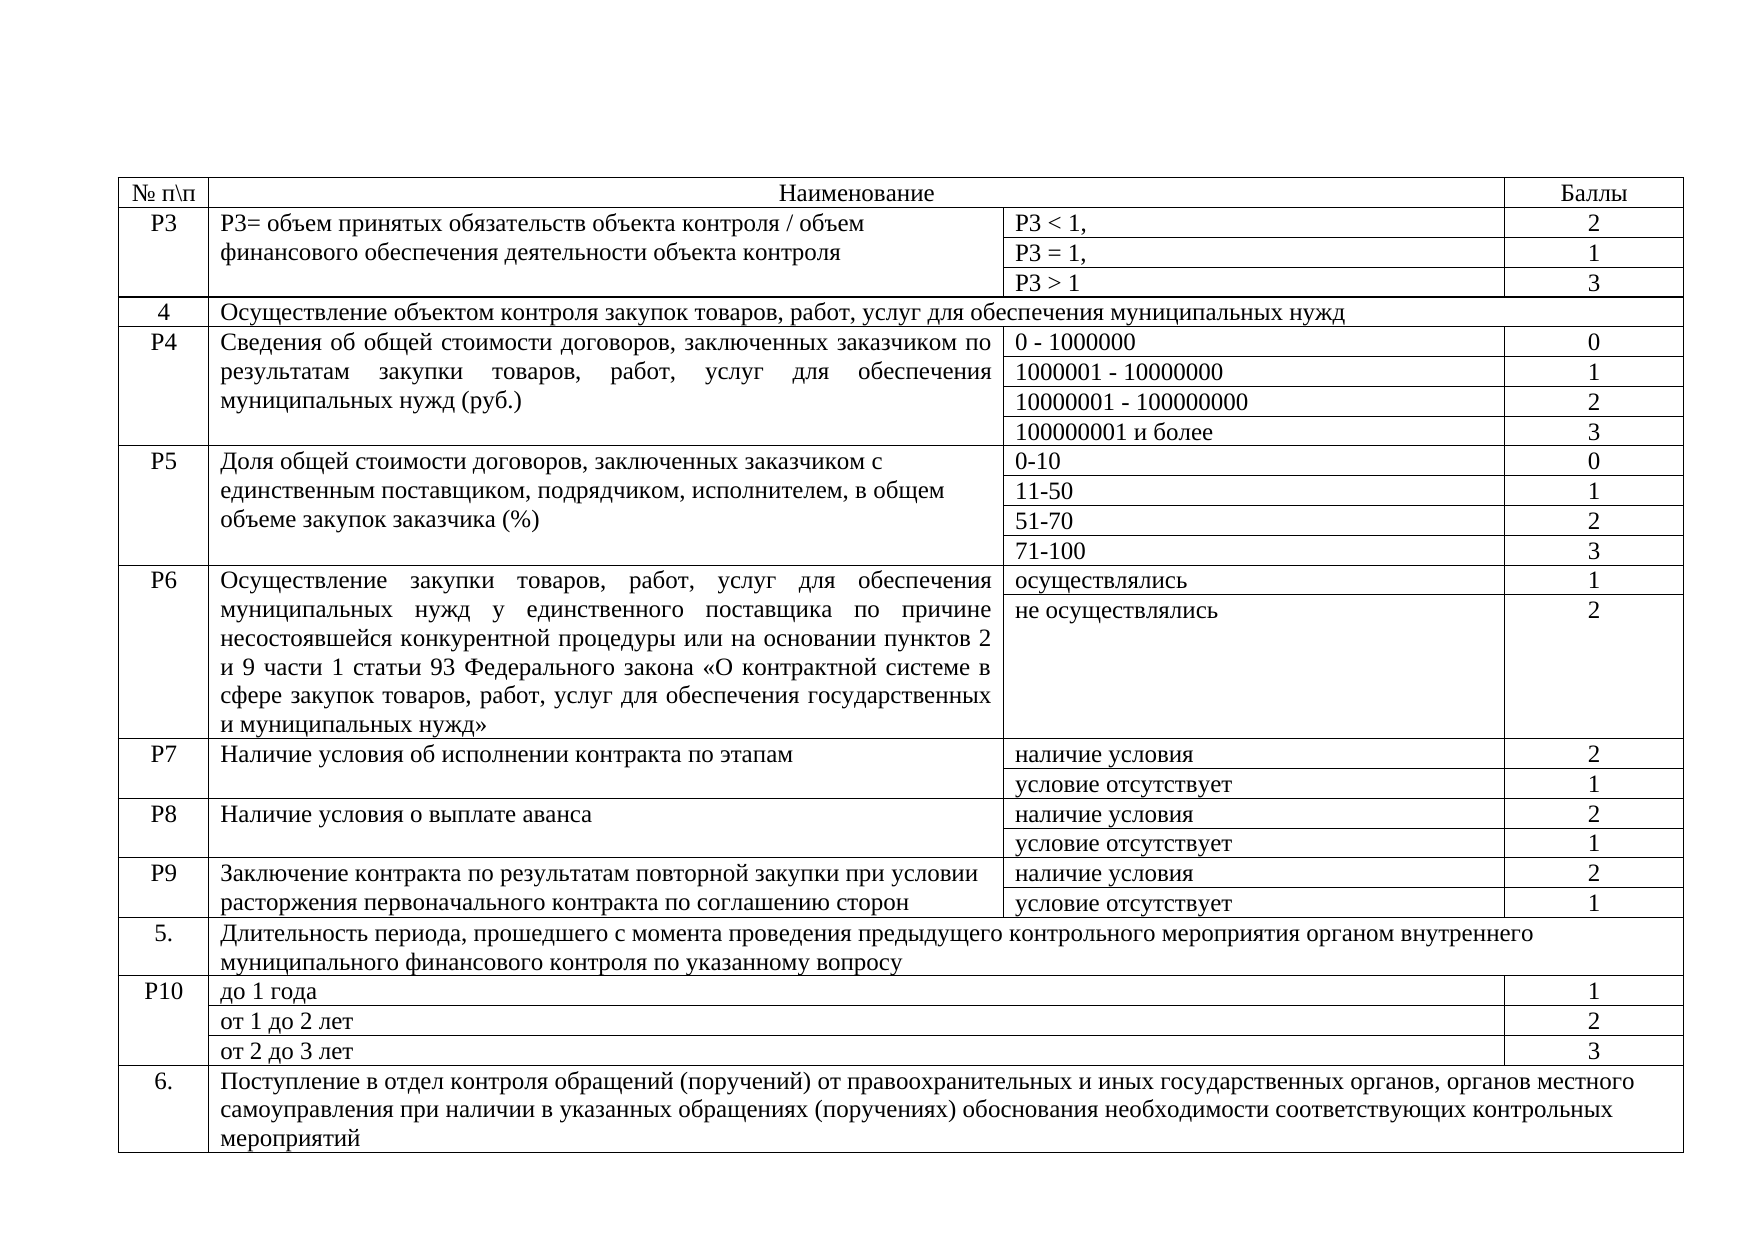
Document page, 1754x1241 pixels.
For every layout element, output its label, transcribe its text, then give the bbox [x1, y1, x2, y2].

table_cell 0 - 1000000 [1004, 327, 1504, 356]
table_cell 0-10 [1004, 446, 1504, 475]
table_cell Р4 [119, 327, 208, 445]
table_cell условие отсутствует [1004, 769, 1504, 798]
table_cell Р3 < 1, [1004, 208, 1504, 237]
table_header Баллы [1505, 178, 1683, 207]
table_cell наличие условия [1004, 858, 1504, 887]
table_header № п\п [119, 178, 208, 207]
table_cell Сведения об общей стоимости договоров, заключенных заказчиком по результатам закупки товаров, работ, услуг для обеспечения муниципальных нужд (руб.) [209, 327, 1003, 445]
table_cell Осуществление объектом контроля закупок товаров, работ, услуг для обеспечения муниципальных нужд [209, 298, 1683, 326]
table_cell 1 [1505, 829, 1683, 857]
table_cell 2 [1505, 387, 1683, 416]
table_cell Р3 > 1 [1004, 268, 1504, 296]
table_cell 3 [1505, 417, 1683, 445]
table_cell Р9 [119, 858, 208, 917]
table_cell Осуществление закупки товаров, работ, услуг для обеспечения муниципальных нужд у единственного поставщика по причине несостоявшейся конкурентной процедуры или на основании пунктов 2 и 9 части 1 статьи 93 Федерального закона «О контрактной системе в сфере закупок товаров, работ, услуг для обеспечения государственных и муниципальных нужд» [209, 566, 1003, 738]
table_cell Длительность периода, прошедшего с момента проведения предыдущего контрольного мероприятия органом внутреннего муниципального финансового контроля по указанному вопросу [209, 918, 1683, 975]
table_cell до 1 года [209, 976, 1504, 1005]
table_cell наличие условия [1004, 799, 1504, 827]
table_cell 10000001 - 100000000 [1004, 387, 1504, 416]
table_cell 2 [1505, 506, 1683, 535]
table_cell Р10 [119, 976, 208, 1065]
table_cell 2 [1505, 595, 1683, 738]
table_cell не осуществлялись [1004, 595, 1504, 738]
table_cell 1 [1505, 476, 1683, 505]
table_cell 2 [1505, 799, 1683, 827]
table_cell 1 [1505, 238, 1683, 267]
table_cell 3 [1505, 1036, 1683, 1065]
table_cell наличие условия [1004, 739, 1504, 768]
table_cell 2 [1505, 858, 1683, 887]
table_cell 0 [1505, 327, 1683, 356]
table_cell 11-50 [1004, 476, 1504, 505]
table_cell 0 [1505, 446, 1683, 475]
table_cell Р5 [119, 446, 208, 564]
table_cell 2 [1505, 1006, 1683, 1035]
table_cell Р7 [119, 739, 208, 798]
table_cell 3 [1505, 268, 1683, 296]
table_cell 2 [1505, 208, 1683, 237]
table_cell 71-100 [1004, 536, 1504, 564]
table_cell от 1 до 2 лет [209, 1006, 1504, 1035]
table_cell Р3= объем принятых обязательств объекта контроля / объем финансового обеспечения деятельности объекта контроля [209, 208, 1003, 296]
table_cell от 2 до 3 лет [209, 1036, 1504, 1065]
table_cell Поступление в отдел контроля обращений (поручений) от правоохранительных и иных государственных органов, органов местного самоуправления при наличии в указанных обращениях (поручениях) обоснования необходимости соответствующих контрольных мероприятий [209, 1066, 1683, 1152]
table_cell 1 [1505, 976, 1683, 1005]
table_cell 1 [1505, 566, 1683, 594]
table_cell Р6 [119, 566, 208, 738]
table_cell условие отсутствует [1004, 888, 1504, 917]
table_cell 2 [1505, 739, 1683, 768]
table_cell Наличие условия о выплате аванса [209, 799, 1003, 857]
table_cell условие отсутствует [1004, 829, 1504, 857]
table_cell 3 [1505, 536, 1683, 564]
table_cell Наличие условия об исполнении контракта по этапам [209, 739, 1003, 798]
table_header Наименование [209, 178, 1504, 207]
table_cell 100000001 и более [1004, 417, 1504, 445]
table_cell 4 [119, 298, 208, 326]
table_cell 51-70 [1004, 506, 1504, 535]
table_cell 1000001 - 10000000 [1004, 357, 1504, 386]
table_cell 1 [1505, 357, 1683, 386]
table_cell 1 [1505, 888, 1683, 917]
table_cell Р3 = 1, [1004, 238, 1504, 267]
table_cell осуществлялись [1004, 566, 1504, 594]
table_cell 1 [1505, 769, 1683, 798]
table_cell 5. [119, 918, 208, 975]
table_cell Заключение контракта по результатам повторной закупки при условии расторжения первоначального контракта по соглашению сторон [209, 858, 1003, 917]
table_cell Р8 [119, 799, 208, 857]
table_cell 6. [119, 1066, 208, 1152]
table_cell Р3 [119, 208, 208, 296]
table_cell Доля общей стоимости договоров, заключенных заказчиком с единственным поставщиком, подрядчиком, исполнителем, в общем объеме закупок заказчика (%) [209, 446, 1003, 564]
